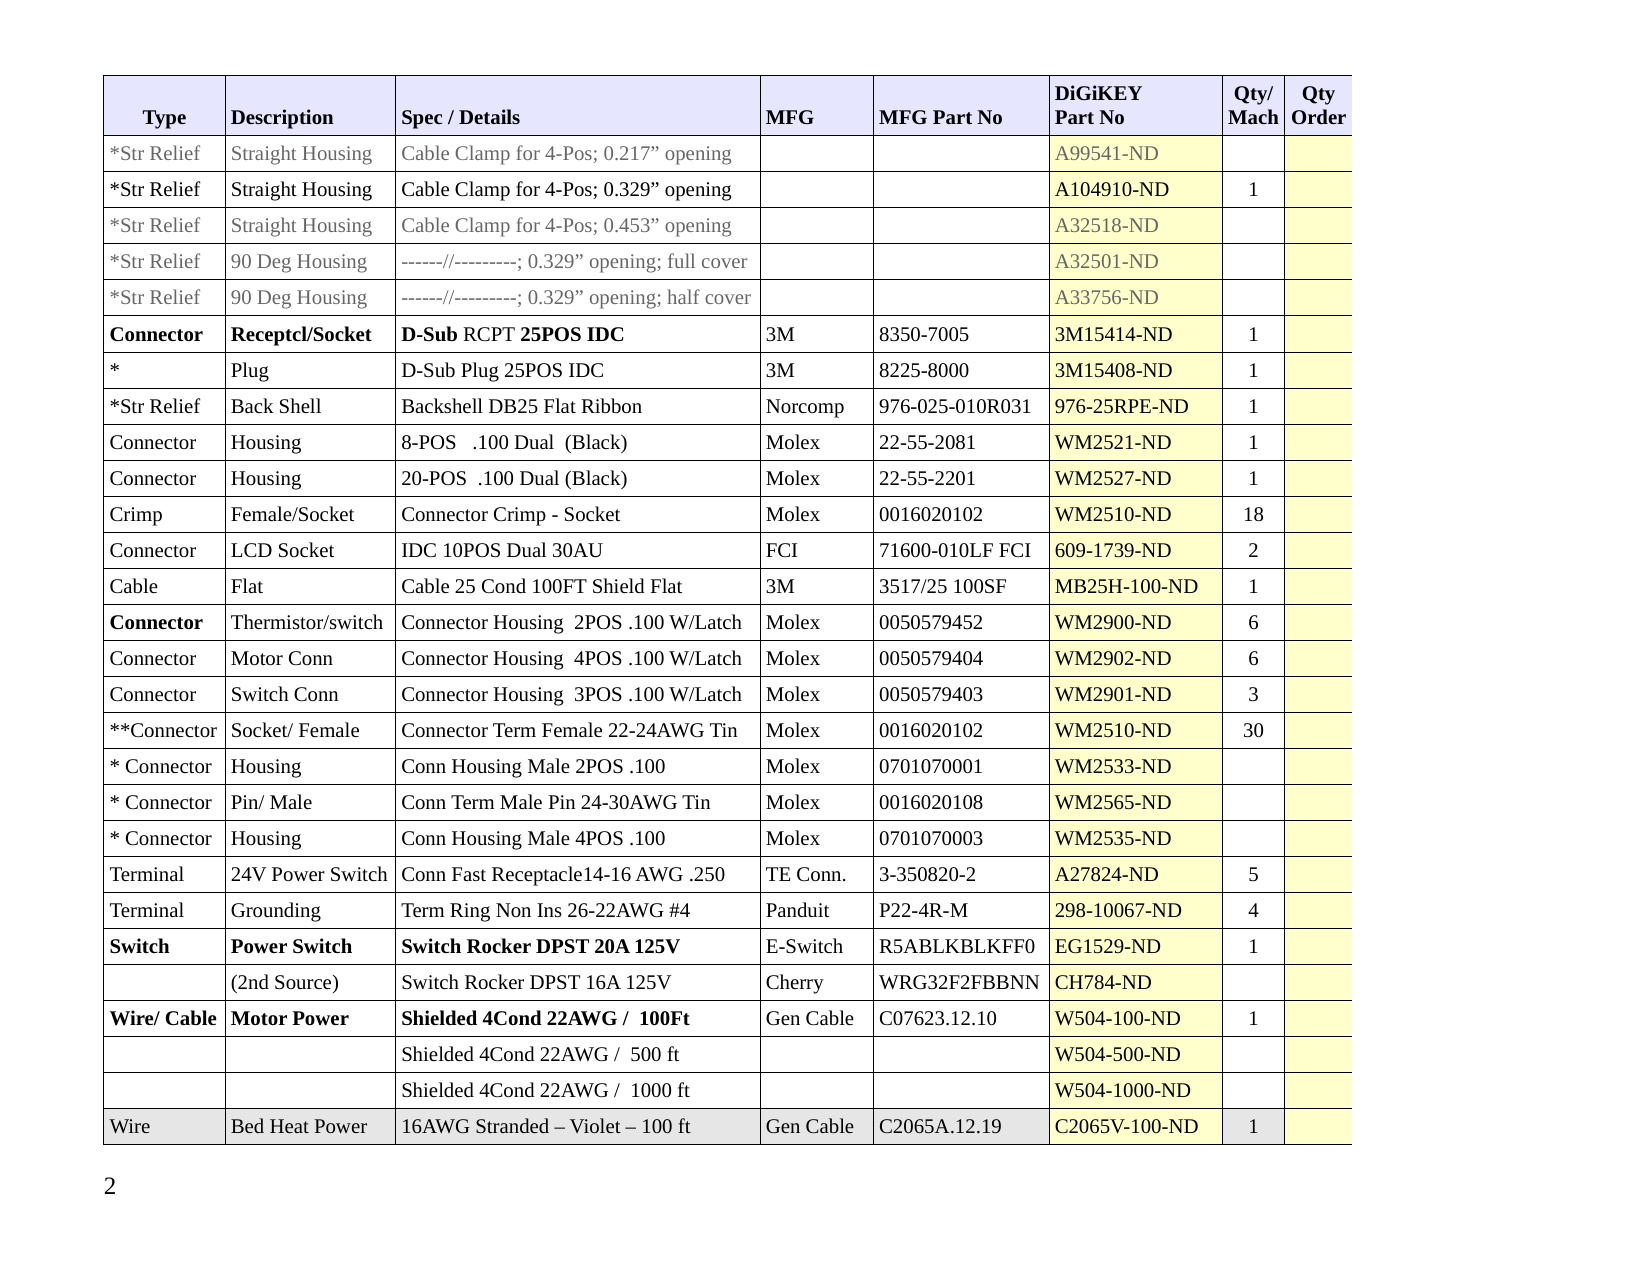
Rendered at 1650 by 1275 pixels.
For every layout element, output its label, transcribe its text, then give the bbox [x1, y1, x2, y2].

table_cell 90 Deg Housing [226, 244, 395, 279]
table_cell [104, 1073, 225, 1108]
table_cell * Connector [104, 785, 225, 820]
table_cell 4 [1223, 893, 1284, 928]
table_cell * Connector [104, 821, 225, 856]
table_cell [1285, 533, 1352, 568]
table_cell WM2521-ND [1050, 425, 1222, 459]
table_cell 0701070003 [874, 821, 1049, 856]
table_cell 71600-010LF FCI [874, 533, 1049, 568]
table_cell 3517/25 100SF [874, 569, 1049, 604]
table_cell Connector Term Female 22-24AWG Tin [396, 713, 760, 748]
table_cell WRG32F2FBBNN [874, 965, 1049, 1000]
table_cell Straight Housing [226, 208, 395, 243]
table_cell A32501-ND [1050, 244, 1222, 279]
table_cell [761, 136, 873, 171]
table_cell Spec / Details [396, 76, 760, 135]
table_cell Molex [761, 497, 873, 532]
table_cell * Connector [104, 749, 225, 784]
table_cell D-Sub Plug 25POS IDC [396, 353, 760, 387]
table_cell [1223, 280, 1284, 315]
table_cell Connector [104, 425, 225, 459]
table_cell [761, 244, 873, 279]
table_cell Housing [226, 461, 395, 496]
table_cell 609-1739-ND [1050, 533, 1222, 568]
table_cell 3M [761, 569, 873, 604]
table_cell Pin/ Male [226, 785, 395, 820]
table_cell MB25H-100-ND [1050, 569, 1222, 604]
table_cell [1285, 1109, 1352, 1144]
table_cell (2nd Source) [226, 965, 395, 1000]
table_cell [1285, 821, 1352, 856]
table_cell Motor Power [226, 1001, 395, 1036]
table_cell [1223, 244, 1284, 279]
table_cell Wire [104, 1109, 225, 1144]
table_cell 3M15414-ND [1050, 316, 1222, 351]
table_cell [1223, 1073, 1284, 1108]
table_cell [226, 1073, 395, 1108]
table_cell [104, 1037, 225, 1072]
table_cell Back Shell [226, 389, 395, 423]
table_cell Housing [226, 749, 395, 784]
table_cell Molex [761, 749, 873, 784]
table_cell Panduit [761, 893, 873, 928]
table_cell EG1529-ND [1050, 929, 1222, 964]
table_cell ------//---------; 0.329” opening; full cover [396, 244, 760, 279]
table_cell Straight Housing [226, 172, 395, 207]
table_cell 8350-7005 [874, 316, 1049, 351]
table_cell Conn Term Male Pin 24-30AWG Tin [396, 785, 760, 820]
table_cell Conn Housing Male 4POS .100 [396, 821, 760, 856]
table_cell [1223, 749, 1284, 784]
table_cell [1285, 605, 1352, 640]
table_cell C2065A.12.19 [874, 1109, 1049, 1144]
table_cell [1223, 785, 1284, 820]
table_cell Connector [104, 677, 225, 712]
table_cell Connector [104, 641, 225, 676]
table_cell [226, 1037, 395, 1072]
table_cell Crimp [104, 497, 225, 532]
table_cell Housing [226, 821, 395, 856]
table_cell 1 [1223, 172, 1284, 207]
table_cell 0016020108 [874, 785, 1049, 820]
table_cell Gen Cable [761, 1109, 873, 1144]
table_cell Connector Housing 4POS .100 W/Latch [396, 641, 760, 676]
table_cell [1285, 1001, 1352, 1036]
table_cell 20-POS .100 Dual (Black) [396, 461, 760, 496]
table_cell Qty Order [1285, 76, 1352, 135]
table_cell [1285, 244, 1352, 279]
table_cell CH784-ND [1050, 965, 1222, 1000]
table_cell [1223, 208, 1284, 243]
table_cell A104910-ND [1050, 172, 1222, 207]
table_cell Power Switch [226, 929, 395, 964]
table_cell Socket/ Female [226, 713, 395, 748]
table_cell Switch Rocker DPST 16A 125V [396, 965, 760, 1000]
table_cell 5 [1223, 857, 1284, 892]
table_cell [1285, 893, 1352, 928]
table_cell WM2565-ND [1050, 785, 1222, 820]
table_cell *Str Relief [104, 280, 225, 315]
table_cell 976-25RPE-ND [1050, 389, 1222, 423]
table_cell [874, 172, 1049, 207]
table_cell [761, 208, 873, 243]
table_cell 0016020102 [874, 497, 1049, 532]
table_cell [1285, 136, 1352, 171]
table_cell [1285, 280, 1352, 315]
table_cell [1223, 136, 1284, 171]
table_cell [1285, 1073, 1352, 1108]
table_cell 90 Deg Housing [226, 280, 395, 315]
table_cell Connector Housing 3POS .100 W/Latch [396, 677, 760, 712]
table_cell [1285, 857, 1352, 892]
table_cell Shielded 4Cond 22AWG / 1000 ft [396, 1073, 760, 1108]
table_cell Grounding [226, 893, 395, 928]
table_cell ------//---------; 0.329” opening; half cover [396, 280, 760, 315]
table_cell Description [226, 76, 395, 135]
table_cell Connector [104, 461, 225, 496]
table_cell 18 [1223, 497, 1284, 532]
table_cell WM2510-ND [1050, 713, 1222, 748]
table_cell 0016020102 [874, 713, 1049, 748]
table_cell [1285, 749, 1352, 784]
table_cell LCD Socket [226, 533, 395, 568]
table_cell 30 [1223, 713, 1284, 748]
table_cell E-Switch [761, 929, 873, 964]
table_cell [1223, 821, 1284, 856]
table_cell WM2902-ND [1050, 641, 1222, 676]
table_cell [1285, 208, 1352, 243]
table_cell Connector Housing 2POS .100 W/Latch [396, 605, 760, 640]
table_cell WM2901-ND [1050, 677, 1222, 712]
table_cell 24V Power Switch [226, 857, 395, 892]
table_cell Term Ring Non Ins 26-22AWG #4 [396, 893, 760, 928]
table_cell WM2533-ND [1050, 749, 1222, 784]
table_cell [1285, 461, 1352, 496]
table_cell 6 [1223, 641, 1284, 676]
table_cell W504-500-ND [1050, 1037, 1222, 1072]
table_cell TE Conn. [761, 857, 873, 892]
table_cell D-Sub RCPT 25POS IDC [396, 316, 760, 351]
table_cell IDC 10POS Dual 30AU [396, 533, 760, 568]
table_cell [761, 1037, 873, 1072]
table_cell MFG [761, 76, 873, 135]
table_cell Plug [226, 353, 395, 387]
table_cell 0701070001 [874, 749, 1049, 784]
table_cell Switch [104, 929, 225, 964]
table_cell W504-100-ND [1050, 1001, 1222, 1036]
table_cell W504-1000-ND [1050, 1073, 1222, 1108]
table_cell A33756-ND [1050, 280, 1222, 315]
table_cell 22-55-2081 [874, 425, 1049, 459]
table_cell 1 [1223, 461, 1284, 496]
table_cell 2 [1223, 533, 1284, 568]
table_cell Gen Cable [761, 1001, 873, 1036]
table_cell [874, 1037, 1049, 1072]
table_cell [1285, 172, 1352, 207]
table_cell Housing [226, 425, 395, 459]
table_cell [1223, 1037, 1284, 1072]
table_cell [1285, 929, 1352, 964]
table_cell Connector Crimp - Socket [396, 497, 760, 532]
table_cell Molex [761, 677, 873, 712]
table_cell Type [104, 76, 225, 135]
table_cell [1223, 965, 1284, 1000]
table_cell C2065V-100-ND [1050, 1109, 1222, 1144]
table_cell [1285, 1037, 1352, 1072]
table_cell *Str Relief [104, 172, 225, 207]
table_cell [874, 280, 1049, 315]
table_cell *Str Relief [104, 244, 225, 279]
table_cell Qty/ Mach [1223, 76, 1284, 135]
table_cell [761, 1073, 873, 1108]
table_cell 8225-8000 [874, 353, 1049, 387]
table_cell 0050579452 [874, 605, 1049, 640]
table_cell 1 [1223, 389, 1284, 423]
table_cell Switch Conn [226, 677, 395, 712]
table_cell 0050579403 [874, 677, 1049, 712]
table_cell DiGiKEY Part No [1050, 76, 1222, 135]
table_cell 3 [1223, 677, 1284, 712]
table_cell *Str Relief [104, 389, 225, 423]
table_cell 22-55-2201 [874, 461, 1049, 496]
table_cell Flat [226, 569, 395, 604]
table_cell 3-350820-2 [874, 857, 1049, 892]
table_cell Molex [761, 785, 873, 820]
table_cell * [104, 353, 225, 387]
table_cell Terminal [104, 857, 225, 892]
table_cell 976-025-010R031 [874, 389, 1049, 423]
table_cell *Str Relief [104, 208, 225, 243]
table_cell Molex [761, 461, 873, 496]
table_cell Shielded 4Cond 22AWG / 500 ft [396, 1037, 760, 1072]
table_cell [1285, 389, 1352, 423]
table_cell Conn Housing Male 2POS .100 [396, 749, 760, 784]
table_cell [1285, 353, 1352, 387]
table_cell WM2527-ND [1050, 461, 1222, 496]
table_cell WM2900-ND [1050, 605, 1222, 640]
table_cell [761, 280, 873, 315]
table_cell WM2535-ND [1050, 821, 1222, 856]
table_cell Connector [104, 316, 225, 351]
table_cell 1 [1223, 1109, 1284, 1144]
table_cell A99541-ND [1050, 136, 1222, 171]
table_cell Cable [104, 569, 225, 604]
table_cell 3M [761, 316, 873, 351]
table_cell [1285, 677, 1352, 712]
table_cell 0050579404 [874, 641, 1049, 676]
table_cell Cable 25 Cond 100FT Shield Flat [396, 569, 760, 604]
table_cell Shielded 4Cond 22AWG / 100Ft [396, 1001, 760, 1036]
table_cell Switch Rocker DPST 20A 125V [396, 929, 760, 964]
table_cell [874, 208, 1049, 243]
table_cell [1285, 316, 1352, 351]
table_cell P22-4R-M [874, 893, 1049, 928]
table_cell Straight Housing [226, 136, 395, 171]
table_cell Bed Heat Power [226, 1109, 395, 1144]
table_cell Connector [104, 533, 225, 568]
table_cell [761, 172, 873, 207]
table_cell 1 [1223, 316, 1284, 351]
table_cell Molex [761, 641, 873, 676]
table_cell [874, 244, 1049, 279]
table_cell *Str Relief [104, 136, 225, 171]
table_cell Female/Socket [226, 497, 395, 532]
table_cell Motor Conn [226, 641, 395, 676]
table_cell **Connector [104, 713, 225, 748]
table_cell [874, 1073, 1049, 1108]
table_cell Cable Clamp for 4-Pos; 0.329” opening [396, 172, 760, 207]
table_cell 3M15408-ND [1050, 353, 1222, 387]
table_cell 298-10067-ND [1050, 893, 1222, 928]
table_cell [874, 136, 1049, 171]
table_cell [1285, 785, 1352, 820]
table_cell C07623.12.10 [874, 1001, 1049, 1036]
table_cell 3M [761, 353, 873, 387]
table_cell 1 [1223, 929, 1284, 964]
table_cell Molex [761, 821, 873, 856]
table_cell Cable Clamp for 4-Pos; 0.217” opening [396, 136, 760, 171]
table_cell Molex [761, 605, 873, 640]
table_cell [1285, 641, 1352, 676]
table_cell Thermistor/switch [226, 605, 395, 640]
table_cell 1 [1223, 425, 1284, 459]
table_cell A27824-ND [1050, 857, 1222, 892]
table_cell 16AWG Stranded – Violet – 100 ft [396, 1109, 760, 1144]
table_cell [1285, 425, 1352, 459]
table_cell Wire/ Cable [104, 1001, 225, 1036]
table_cell [1285, 569, 1352, 604]
table_cell A32518-ND [1050, 208, 1222, 243]
table_cell 1 [1223, 1001, 1284, 1036]
table_cell Cable Clamp for 4-Pos; 0.453” opening [396, 208, 760, 243]
table_cell Receptcl/Socket [226, 316, 395, 351]
table_cell Connector [104, 605, 225, 640]
table_cell Conn Fast Receptacle14-16 AWG .250 [396, 857, 760, 892]
table_cell MFG Part No [874, 76, 1049, 135]
table_cell R5ABLKBLKFF0 [874, 929, 1049, 964]
table_cell 1 [1223, 353, 1284, 387]
table_cell FCI [761, 533, 873, 568]
table_cell WM2510-ND [1050, 497, 1222, 532]
table_cell Cherry [761, 965, 873, 1000]
table_cell [104, 965, 225, 1000]
table_cell 6 [1223, 605, 1284, 640]
table_cell 1 [1223, 569, 1284, 604]
table_cell Molex [761, 713, 873, 748]
table_cell Norcomp [761, 389, 873, 423]
table_cell Backshell DB25 Flat Ribbon [396, 389, 760, 423]
table_cell Molex [761, 425, 873, 459]
table_cell [1285, 497, 1352, 532]
table_cell Terminal [104, 893, 225, 928]
table_cell [1285, 713, 1352, 748]
table_cell 8-POS .100 Dual (Black) [396, 425, 760, 459]
table_cell [1285, 965, 1352, 1000]
